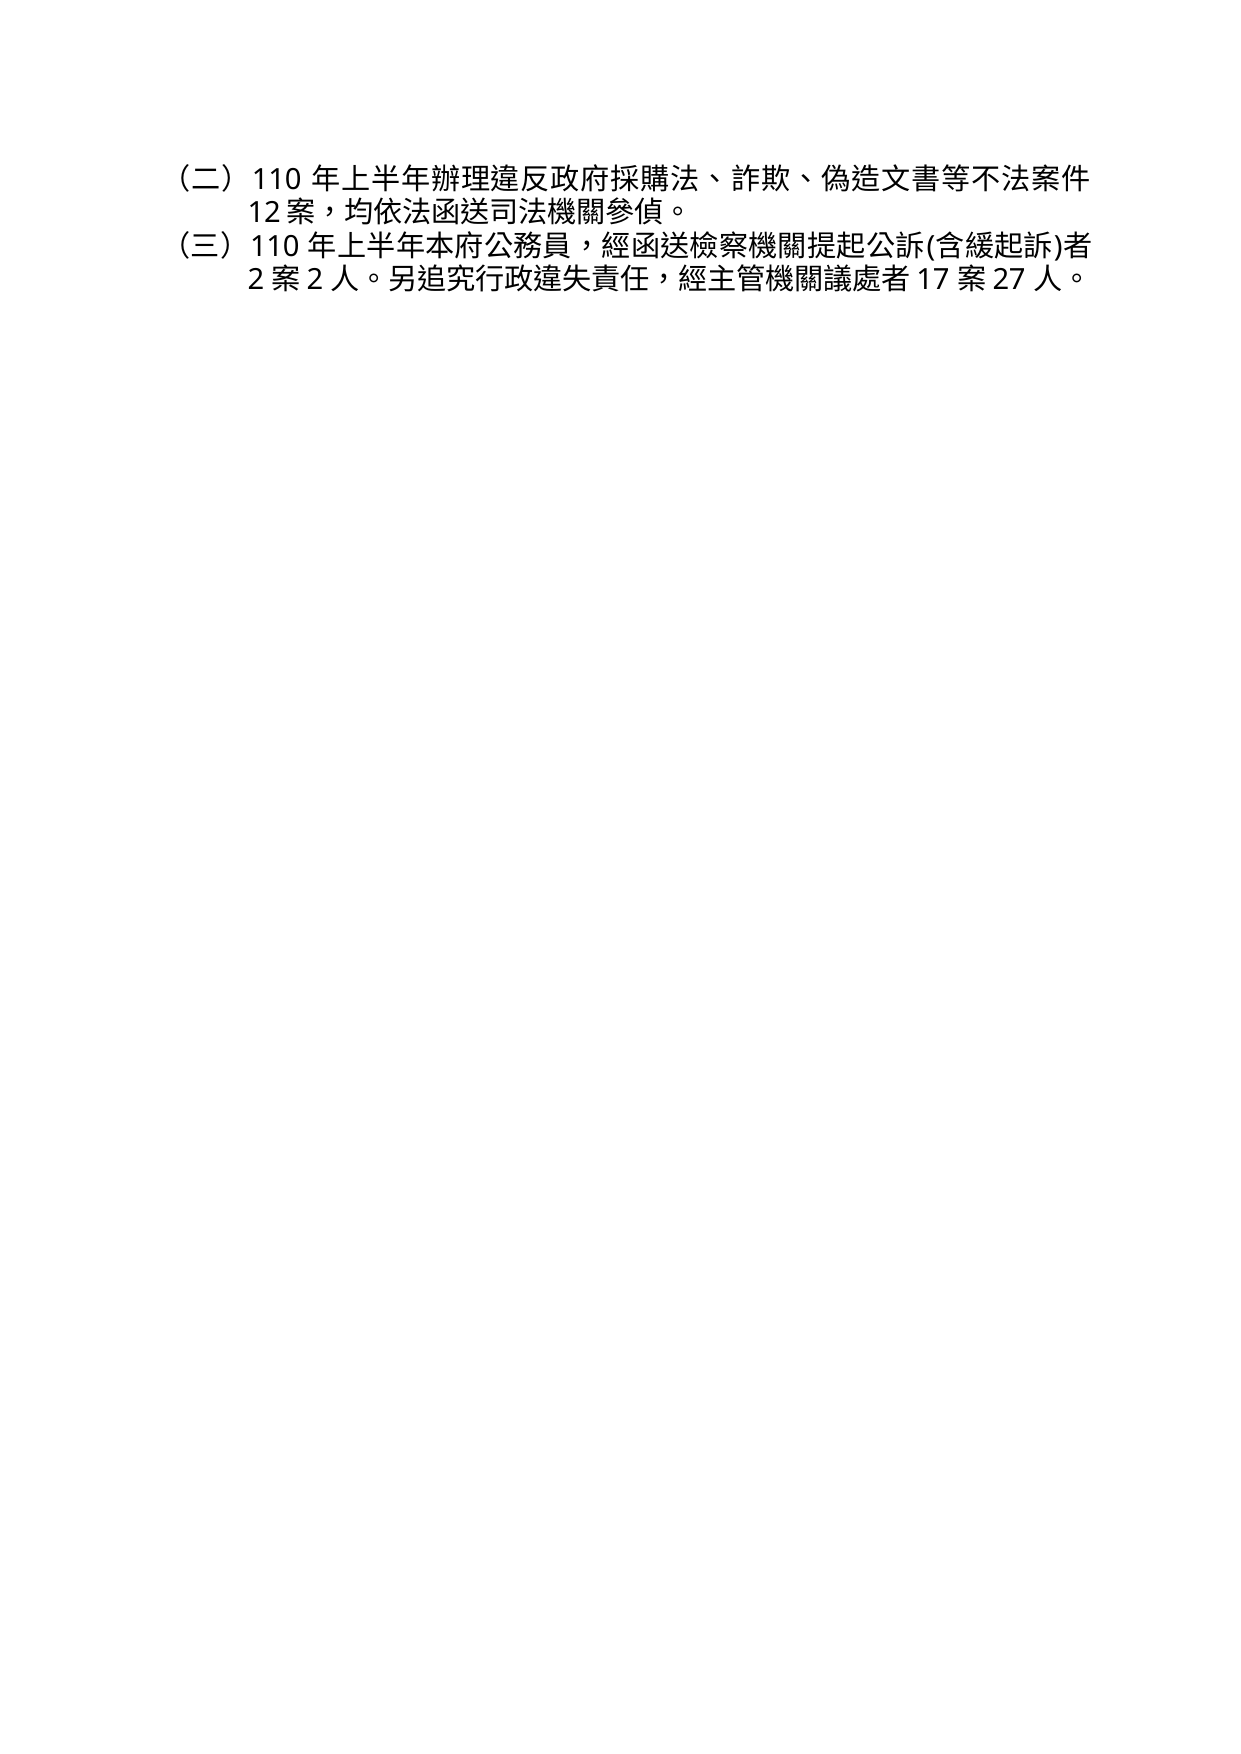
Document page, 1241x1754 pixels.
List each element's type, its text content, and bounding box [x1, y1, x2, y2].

text （三）110 年上半年本府公務員，經函送檢察機關提起公訴(含緩起訴)者2 案2 人。另追究行政違失責任，經主管機關議處者 17 案 27 人。 [161, 229, 1092, 296]
text （二）110 年上半年辦理違反政府採購法、詐欺、偽造文書等不法案件 12案，均依法函送司法機關參偵。 [161, 163, 1092, 229]
